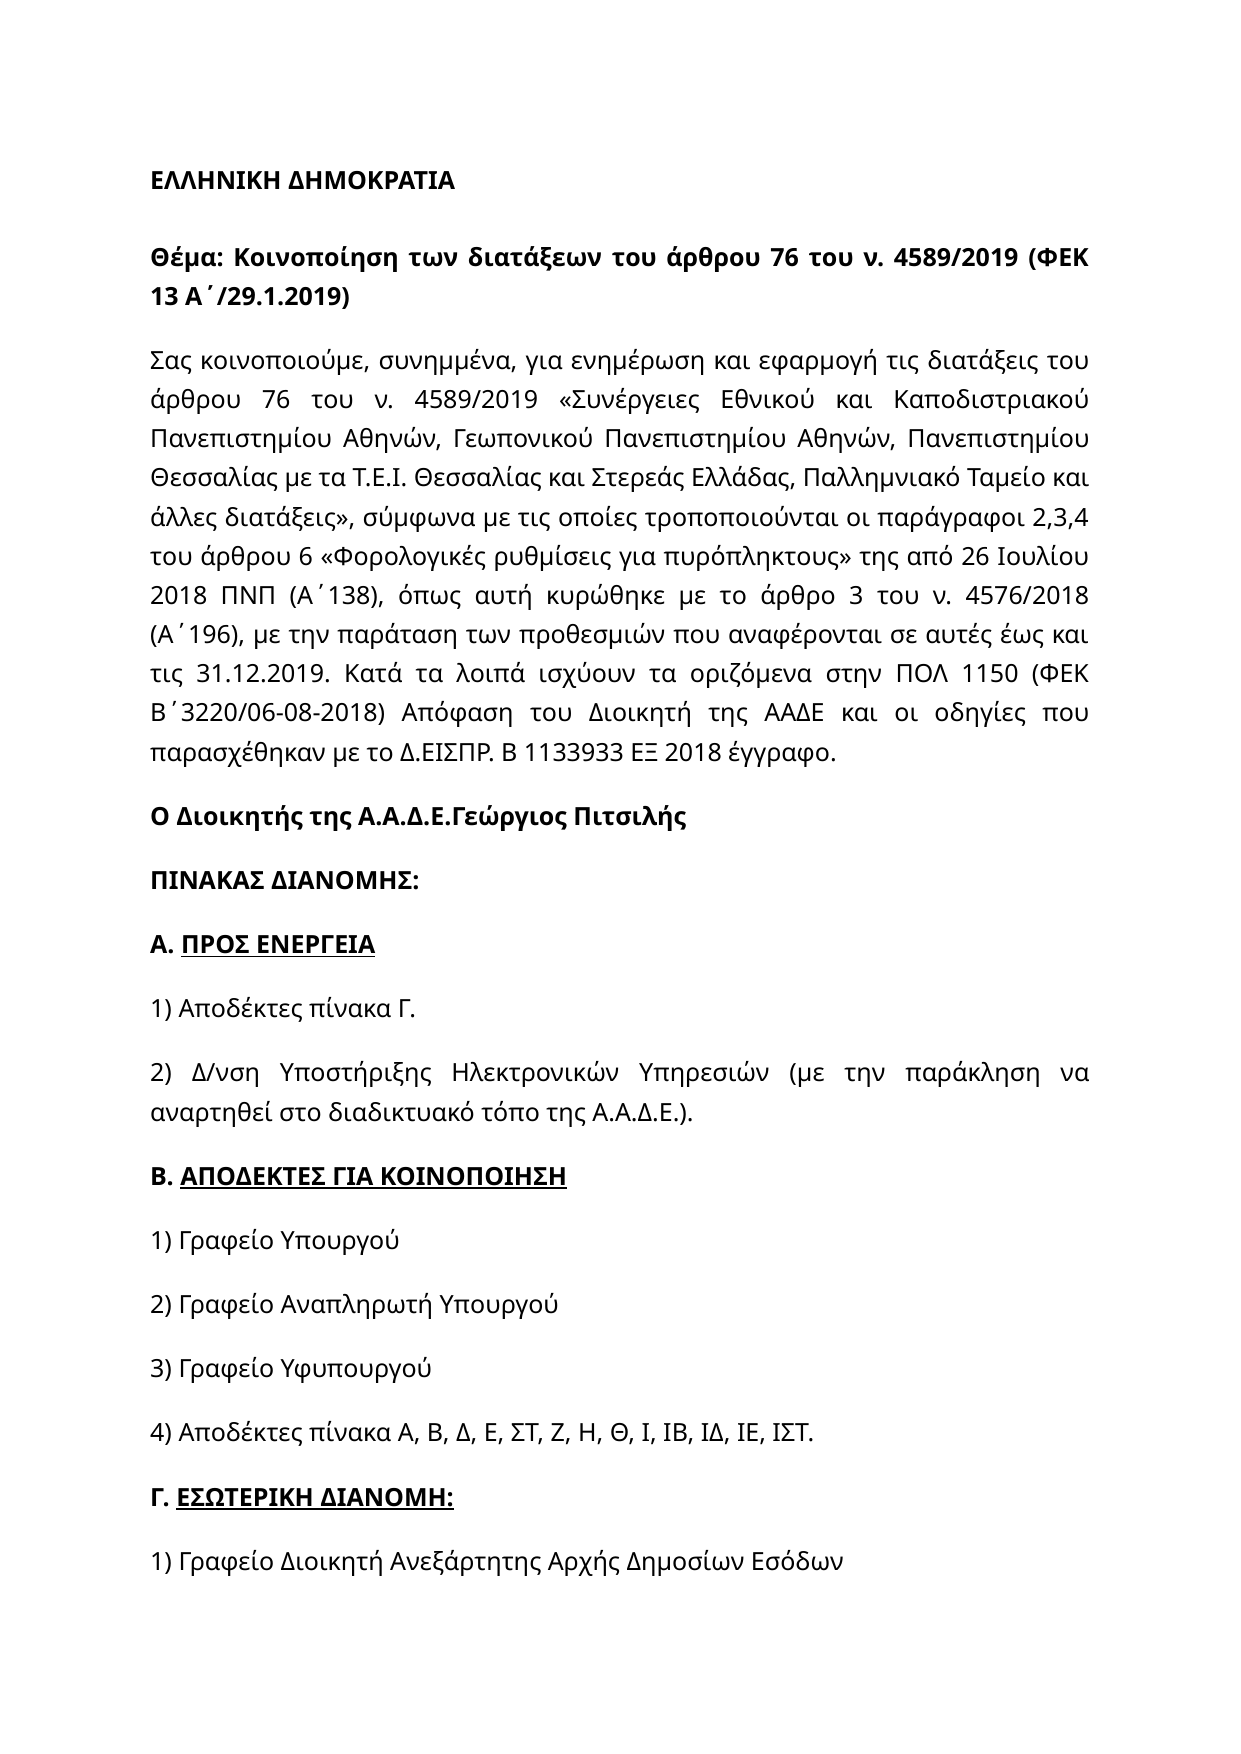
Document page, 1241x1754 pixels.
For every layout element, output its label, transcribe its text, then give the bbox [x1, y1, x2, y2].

text 1) Γραφείο Υπουργού [150, 1222, 1090, 1257]
text Α. ΠΡΟΣ ΕΝΕΡΓΕΙΑ [150, 927, 1090, 961]
text 3) Γραφείο Υφυπουργού [150, 1351, 1090, 1385]
text Γ. ΕΣΩΤΕΡΙΚΗ ΔΙΑΝΟΜΗ: [150, 1479, 1090, 1513]
text 2) Γραφείο Αναπληρωτή Υπουργού [150, 1287, 1090, 1321]
text Ο Διοικητής της Α.Α.Δ.Ε.Γεώργιος Πιτσιλής [150, 798, 1090, 832]
text Θέμα: Κοινοποίηση των διατάξεων του άρθρου 76 του ν. 4589/2019 (ΦΕΚ 13 Α΄/29.1.2019) [150, 239, 1090, 312]
text 1) Γραφείο Διοικητή Ανεξάρτητης Αρχής Δημοσίων Εσόδων [150, 1543, 1090, 1577]
text ΠΙΝΑΚΑΣ ΔΙΑΝΟΜΗΣ: [150, 862, 1090, 897]
text Β. ΑΠΟΔΕΚΤΕΣ ΓΙΑ ΚΟΙΝΟΠΟΙΗΣΗ [150, 1158, 1090, 1192]
text 2) Δ/νση Υποστήριξης Ηλεκτρονικών Υπηρεσιών (με την παράκληση να αναρτηθεί στο διαδικτυακό τόπο της Α.Α.Δ.Ε.). [150, 1055, 1090, 1128]
text 4) Αποδέκτες πίνακα Α, Β, Δ, Ε, ΣΤ, Ζ, Η, Θ, Ι, ΙΒ, ΙΔ, ΙΕ, ΙΣΤ. [150, 1415, 1090, 1449]
title ΕΛΛΗΝΙΚΗ ΔΗΜΟΚΡΑΤΙΑ [150, 162, 1090, 197]
text Σας κοινοποιούμε, συνημμένα, για ενημέρωση και εφαρμογή τις διατάξεις του άρθρου 76 του ν. 4589/2019 «Συνέργειες Εθνικού και Καποδιστριακού Πανεπιστημίου Αθηνών, Γεωπονικού Πανεπιστημίου Αθηνών, Πανεπιστημίου Θεσσαλίας με τα Τ.Ε.Ι. Θεσσαλίας και Στερεάς Ελλάδας, Παλλημνιακό Ταμείο και άλλες διατάξεις», σύμφωνα με τις οποίες τροποποιούνται οι παράγραφοι 2,3,4 του άρθρου 6 «Φορολογικές ρυθμίσεις για πυρόπληκτους» της από 26 Ιουλίου 2018 ΠΝΠ (Α΄138), όπως αυτή κυρώθηκε με το άρθρο 3 του ν. 4576/2018 (Α΄196), με την παράταση των προθεσμιών που αναφέρονται σε αυτές έως και τις 31.12.2019. Κατά τα λοιπά ισχύουν τα οριζόμενα στην ΠΟΛ 1150 (ΦΕΚ Β΄3220/06-08-2018) Απόφαση του Διοικητή της ΑΑΔΕ και οι οδηγίες που παρασχέθηκαν με το Δ.ΕΙΣΠΡ. Β 1133933 ΕΞ 2018 έγγραφο. [150, 342, 1090, 768]
text 1) Αποδέκτες πίνακα Γ. [150, 991, 1090, 1025]
